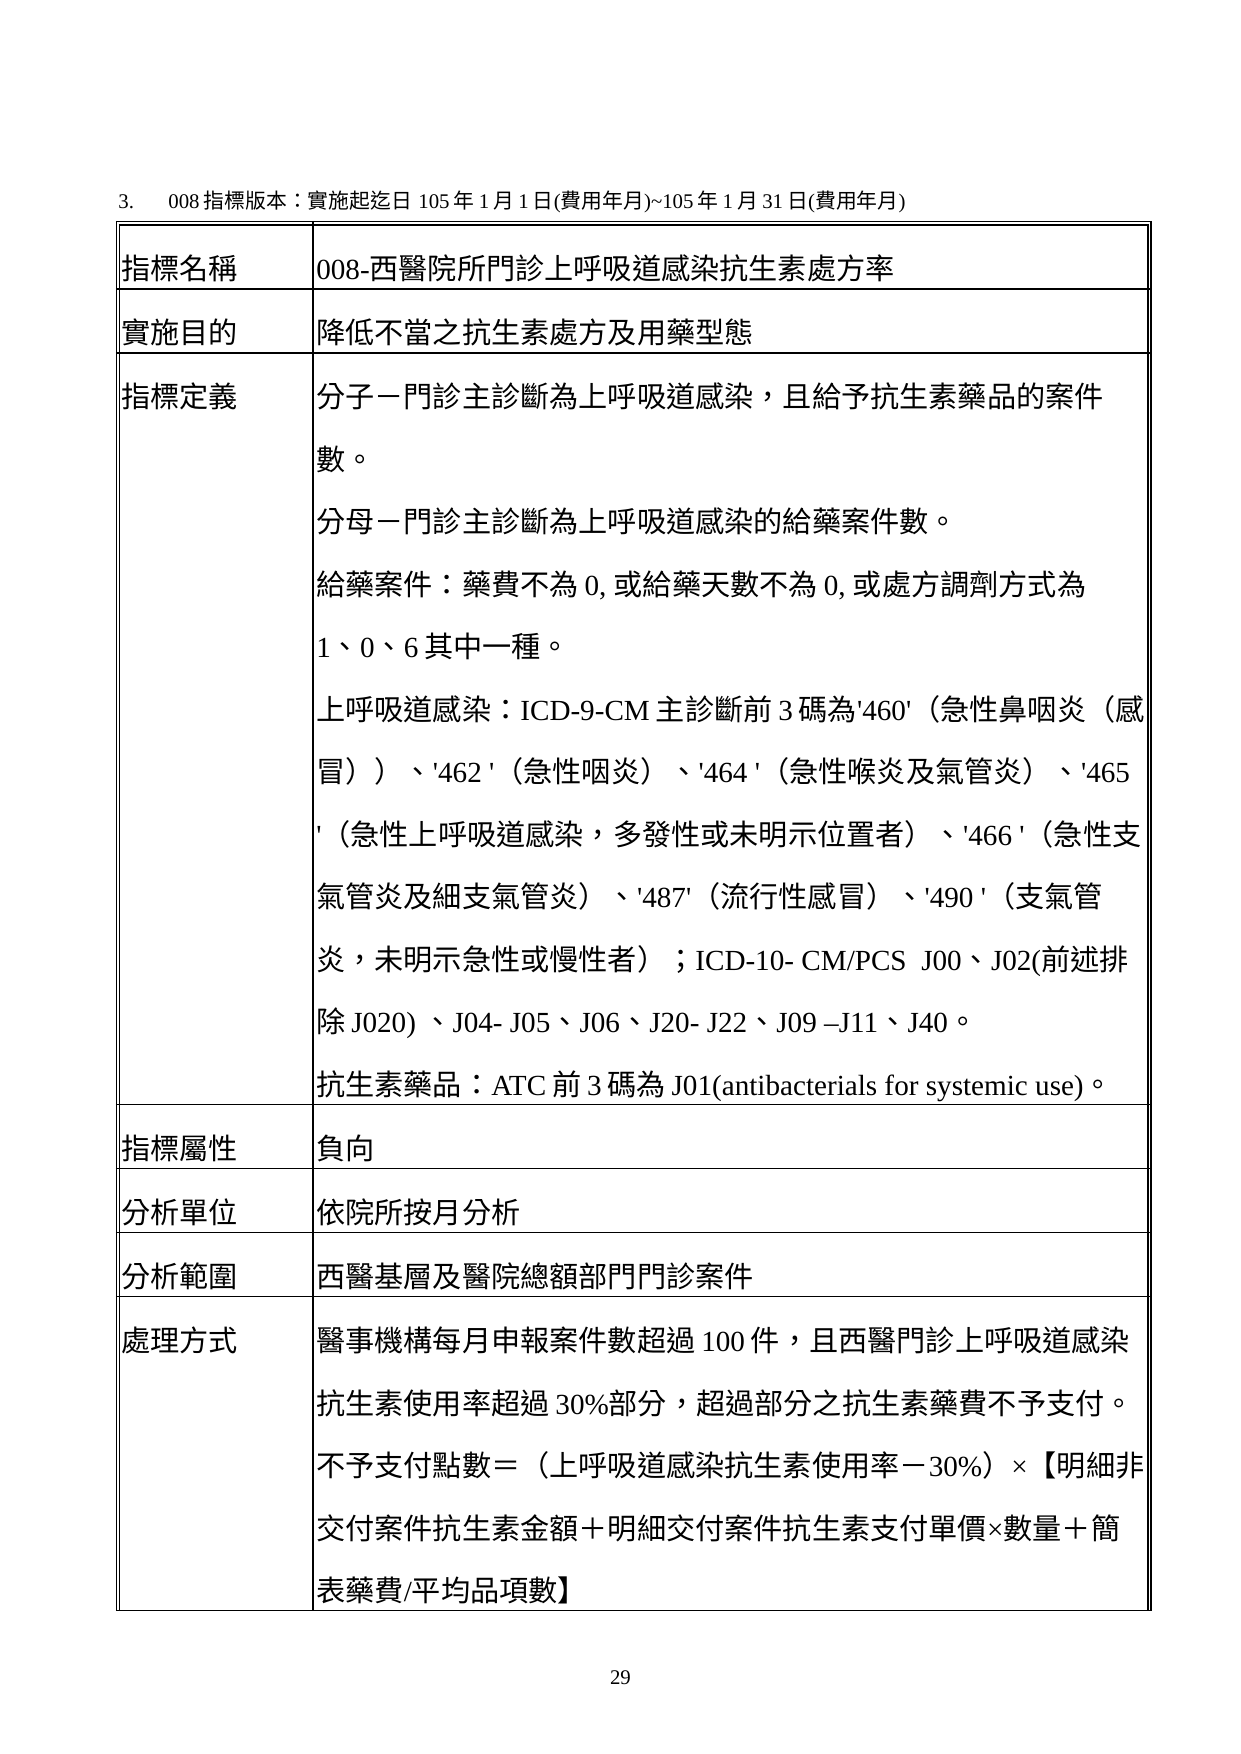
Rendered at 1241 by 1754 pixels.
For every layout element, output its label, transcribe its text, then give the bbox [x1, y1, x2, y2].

table_cell 指標定義 [120, 354, 312, 1103]
table_cell 醫事機構每月申報案件數超過100件，且西醫門診上呼吸道感染抗生素使用率超過30%部分，超過部分之抗生素藥費不予支付。 不予支付點數＝（上呼吸道感染抗生素使用率－30%）×【明細非交付案件抗生素金額＋明細交付案件抗生素支付單價×數量＋簡表藥費/平均品項數】 [314, 1297, 1147, 1610]
table_cell 依院所按月分析 [314, 1169, 1147, 1232]
table_cell 處理方式 [120, 1297, 312, 1610]
table_cell 實施目的 [120, 290, 312, 352]
table_cell 負向 [314, 1105, 1147, 1168]
table_cell 指標屬性 [120, 1105, 312, 1168]
table_cell 分子－門診主診斷為上呼吸道感染，且給予抗生素藥品的案件數。 分母－門診主診斷為上呼吸道感染的給藥案件數。 給藥案件：藥費不為0, 或給藥天數不為0, 或處方調劑方式為1、0、6其中一種。 上呼吸道感染：ICD-9-CM主診斷前3碼為'460'（急性鼻咽炎（感冒））、'462 '（急性咽炎）、'464 '（急性喉炎及氣管炎）、'465 '（急性上呼吸道感染，多發性或未明示位置者）、'466 '（急性支氣管炎及細支氣管炎）、'487'（流行性感冒）、'490 '（支氣管炎，未明示急性或慢性者）；ICD-10- CM/PCS J00、J02(前述排除J020) 、J04- J05、J06、J20- J22、J09 –J11、J40。 抗生素藥品：ATC前3碼為J01(antibacterials for systemic use)。 [314, 354, 1147, 1103]
table_cell 分析範圍 [120, 1233, 312, 1296]
table_cell 分析單位 [120, 1169, 312, 1232]
table_cell 降低不當之抗生素處方及用藥型態 [314, 290, 1147, 352]
table_header 指標名稱 [120, 226, 312, 288]
table_header 008-西醫院所門診上呼吸道感染抗生素處方率 [314, 226, 1147, 288]
table_cell 西醫基層及醫院總額部門門診案件 [314, 1233, 1147, 1296]
subtitle 008指標版本：實施起迄日 105年1月1日(費用年月)~105年1月31日(費用年月) [118, 158, 1122, 221]
